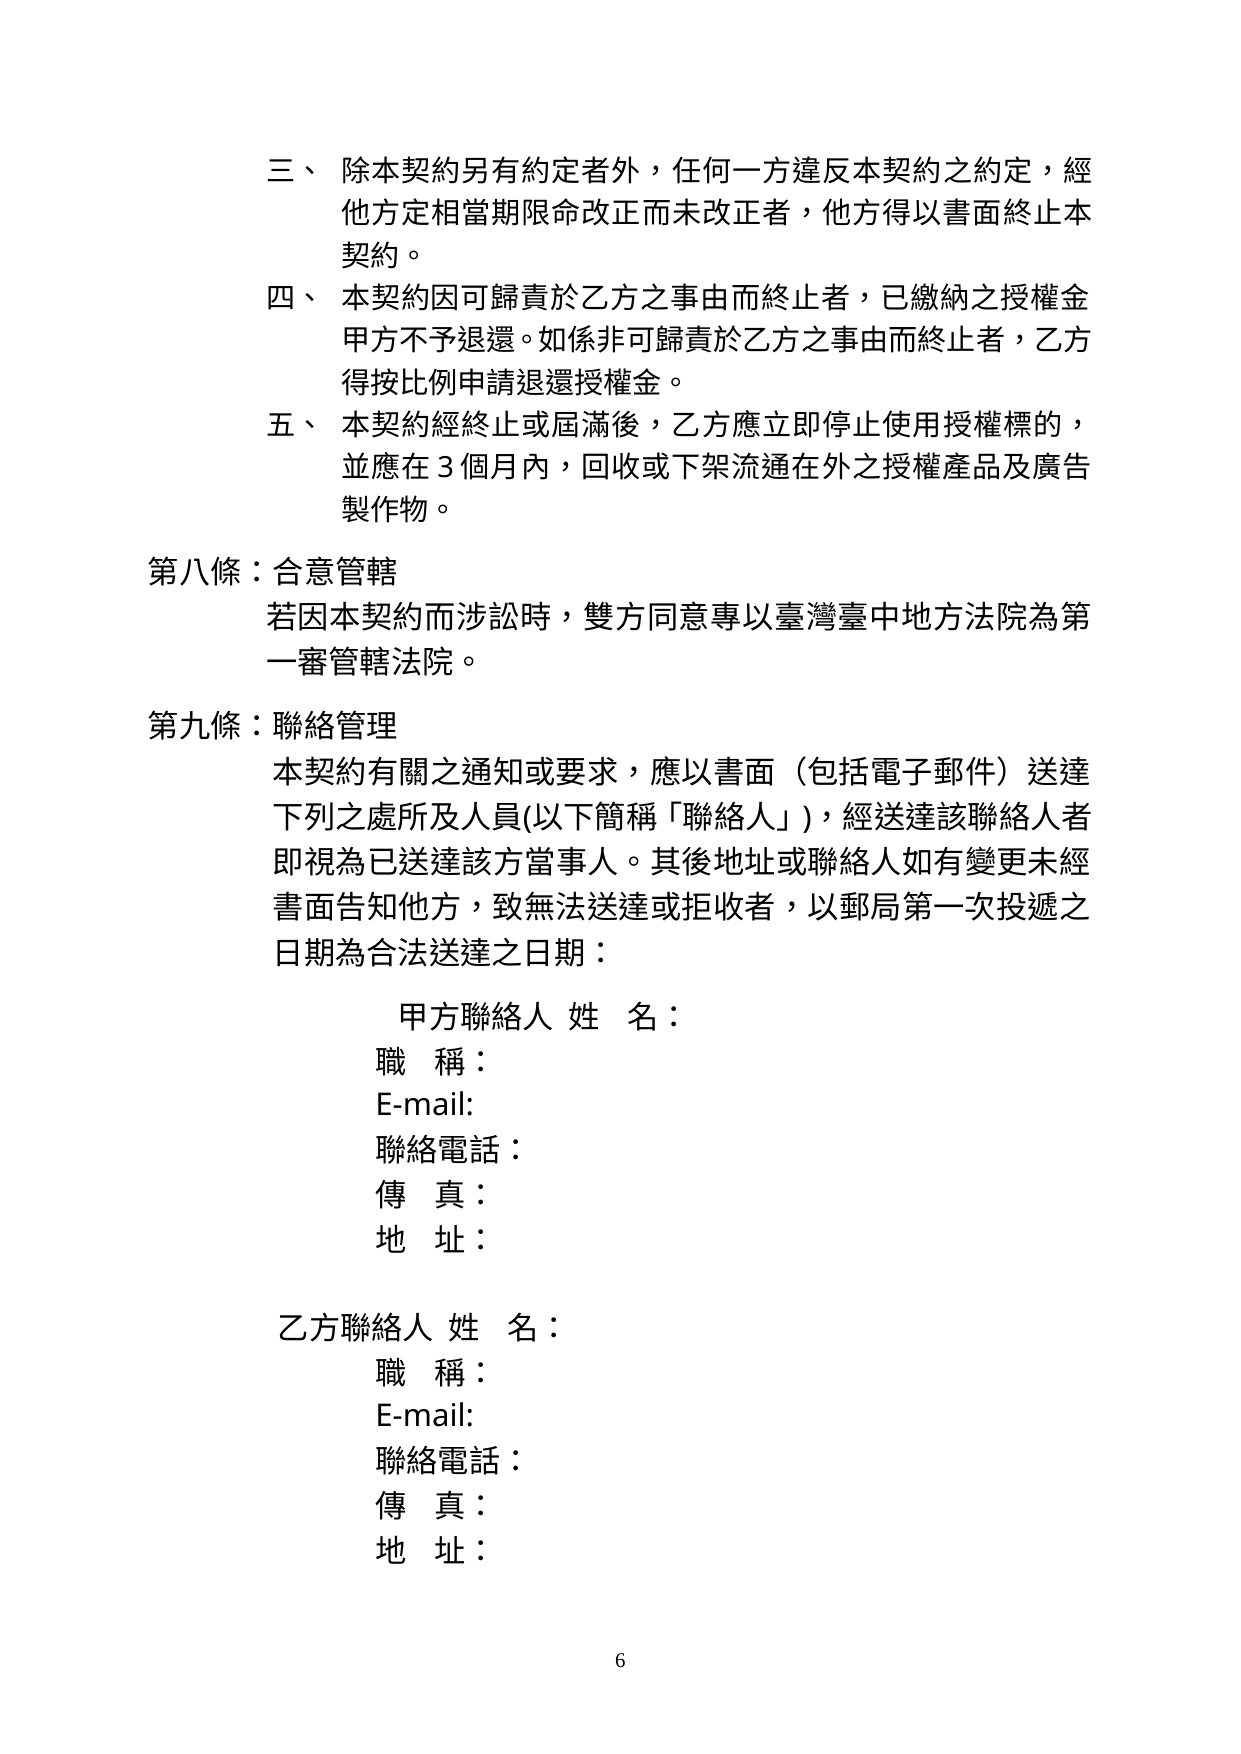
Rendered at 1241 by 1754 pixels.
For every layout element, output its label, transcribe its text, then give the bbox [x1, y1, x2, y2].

text 聯絡電話： [148, 1125, 1092, 1170]
text 聯絡電話： [148, 1436, 1092, 1481]
text 地 址： [148, 1215, 1092, 1260]
text 傳 真： [148, 1481, 1092, 1526]
text 本契約有關之通知或要求，應以書面（包括電子郵件）送達下列之處所及人員(以下簡稱「聯絡人」)，經送達該聯絡人者，即視為已送達該方當事人。其後地址或聯絡人如有變更未經書面告知他方，致無法送達或拒收者，以郵局第一次投遞之日期為合法送達之日期： [273, 747, 1092, 973]
list 本契約經終止或屆滿後，乙方應立即停止使用授權標的，並應在3個月內，回收或下架流通在外之授權產品及廣告製作物。 [266, 401, 1092, 528]
list 本契約因可歸責於乙方之事由而終止者，已繳納之授權金，甲方不予退還。如係非可歸責於乙方之事由而終止者，乙方得按比例申請退還授權金。 [266, 274, 1092, 401]
list 除本契約另有約定者外，任何一方違反本契約之約定，經他方定相當期限命改正而未改正者，他方得以書面終止本契約。 [266, 148, 1092, 274]
text E-mail: [148, 1082, 1092, 1125]
text 傳 真： [148, 1170, 1092, 1215]
text 第九條：聯絡管理 [148, 702, 1092, 747]
text 地 址： [148, 1526, 1092, 1572]
text 甲方聯絡人 姓 名： [373, 992, 1092, 1037]
text 第八條：合意管轄 [148, 547, 1092, 592]
text 乙方聯絡人 姓 名： [148, 1303, 1092, 1348]
text 若因本契約而涉訟時，雙方同意專以臺灣臺中地方法院為第一審管轄法院。 [266, 592, 1092, 683]
text E-mail: [148, 1393, 1092, 1436]
text 職 稱： [148, 1348, 1092, 1393]
text 職 稱： [148, 1037, 1092, 1082]
